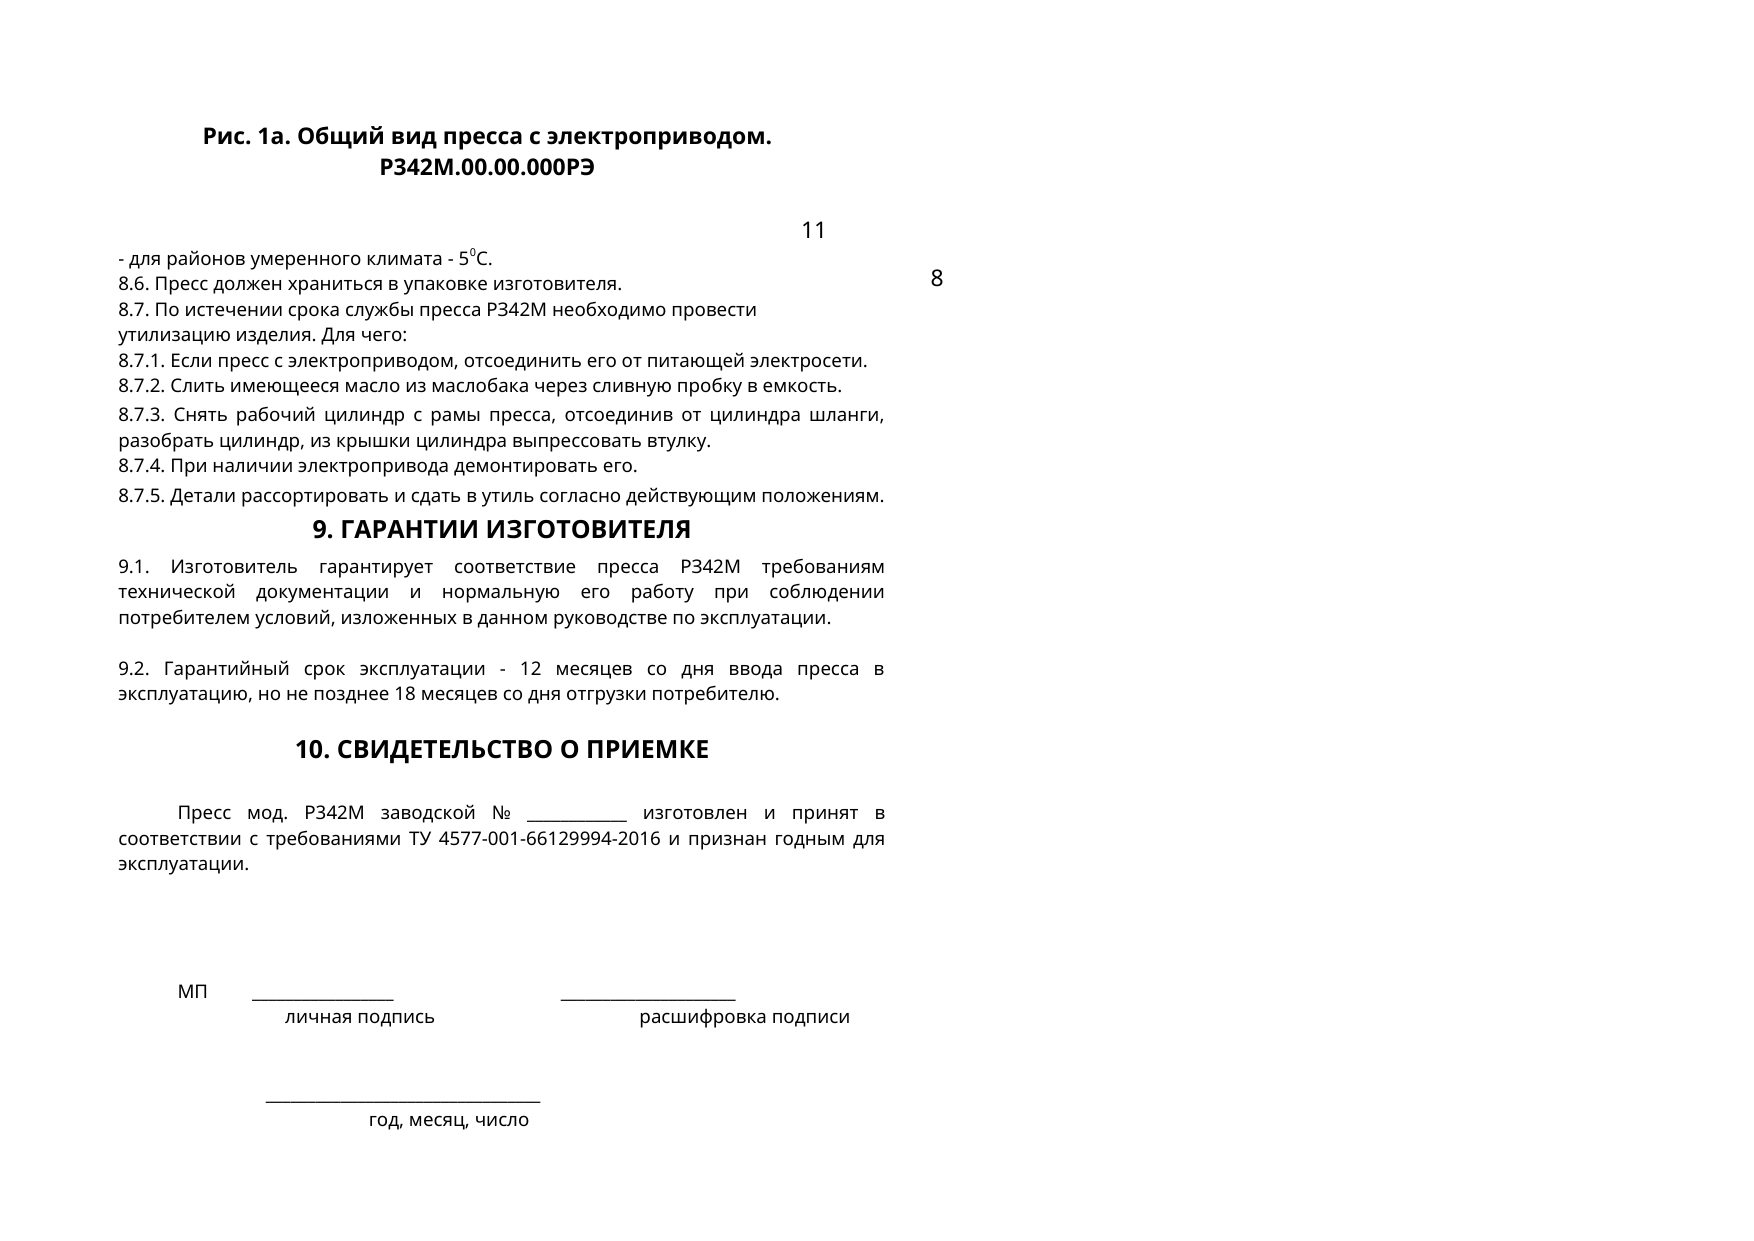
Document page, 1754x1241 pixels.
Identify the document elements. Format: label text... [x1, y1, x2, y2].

text 11 [118, 214, 827, 245]
text личная подпись расшифровка подписи [118, 1004, 886, 1029]
text 10. СВИДЕТЕЛЬСТВО О ПРИЕМКЕ [118, 732, 886, 766]
text 8 [930, 262, 1698, 293]
text год, месяц, число [118, 1106, 886, 1131]
text МП _________________ _____________________ [118, 978, 886, 1004]
text 8.7.2. Слить имеющееся масло из маслобака через сливную пробку в емкость. [118, 372, 886, 398]
text - для районов умеренного климата - 50С. [118, 245, 886, 270]
text 8.7.1. Если пресс с электроприводом, отсоединить его от питающей электросети. [118, 347, 886, 372]
text 8.6. Пресс должен храниться в упаковке изготовителя. [118, 270, 886, 296]
text 9.2. Гарантийный срок эксплуатации - 12 месяцев со дня ввода пресса в эксплуатацию, но не позднее 18 месяцев со дня отгрузки потребителю. [118, 655, 886, 706]
text утилизацию изделия. Для чего: [118, 321, 886, 347]
text Р342М.00.00.000РЭ [118, 151, 856, 182]
text 8.7.3. Снять рабочий цилиндр с рамы пресса, отсоединив от цилиндра шланги, разобрать цилиндр, из крышки цилиндра выпрессовать втулку. [118, 402, 886, 453]
text Рис. 1а. Общий вид пресса с электроприводом. [118, 120, 856, 151]
text 9.1. Изготовитель гарантирует соответствие пресса РЗ42М требованиям технической документации и нормальную его работу при соблюдении потребителем условий, изложенных в данном руководстве по эксплуатации. [118, 553, 886, 629]
text _________________________________ [118, 1080, 886, 1106]
text 8.7.5. Детали рассортировать и сдать в утиль согласно действующим положениям. [118, 482, 886, 508]
text 9. ГАРАНТИИ ИЗГОТОВИТЕЛЯ [118, 511, 886, 545]
text 8.7.4. При наличии электропривода демонтировать его. [118, 453, 886, 478]
text 8.7. По истечении срока службы пресса РЗ42М необходимо провести [118, 296, 886, 321]
text Пресс мод. Р342М заводской № ____________ изготовлен и принят в соответствии с требованиями ТУ 4577-001-66129994-2016 и признан годным для эксплуатации. [118, 800, 886, 876]
